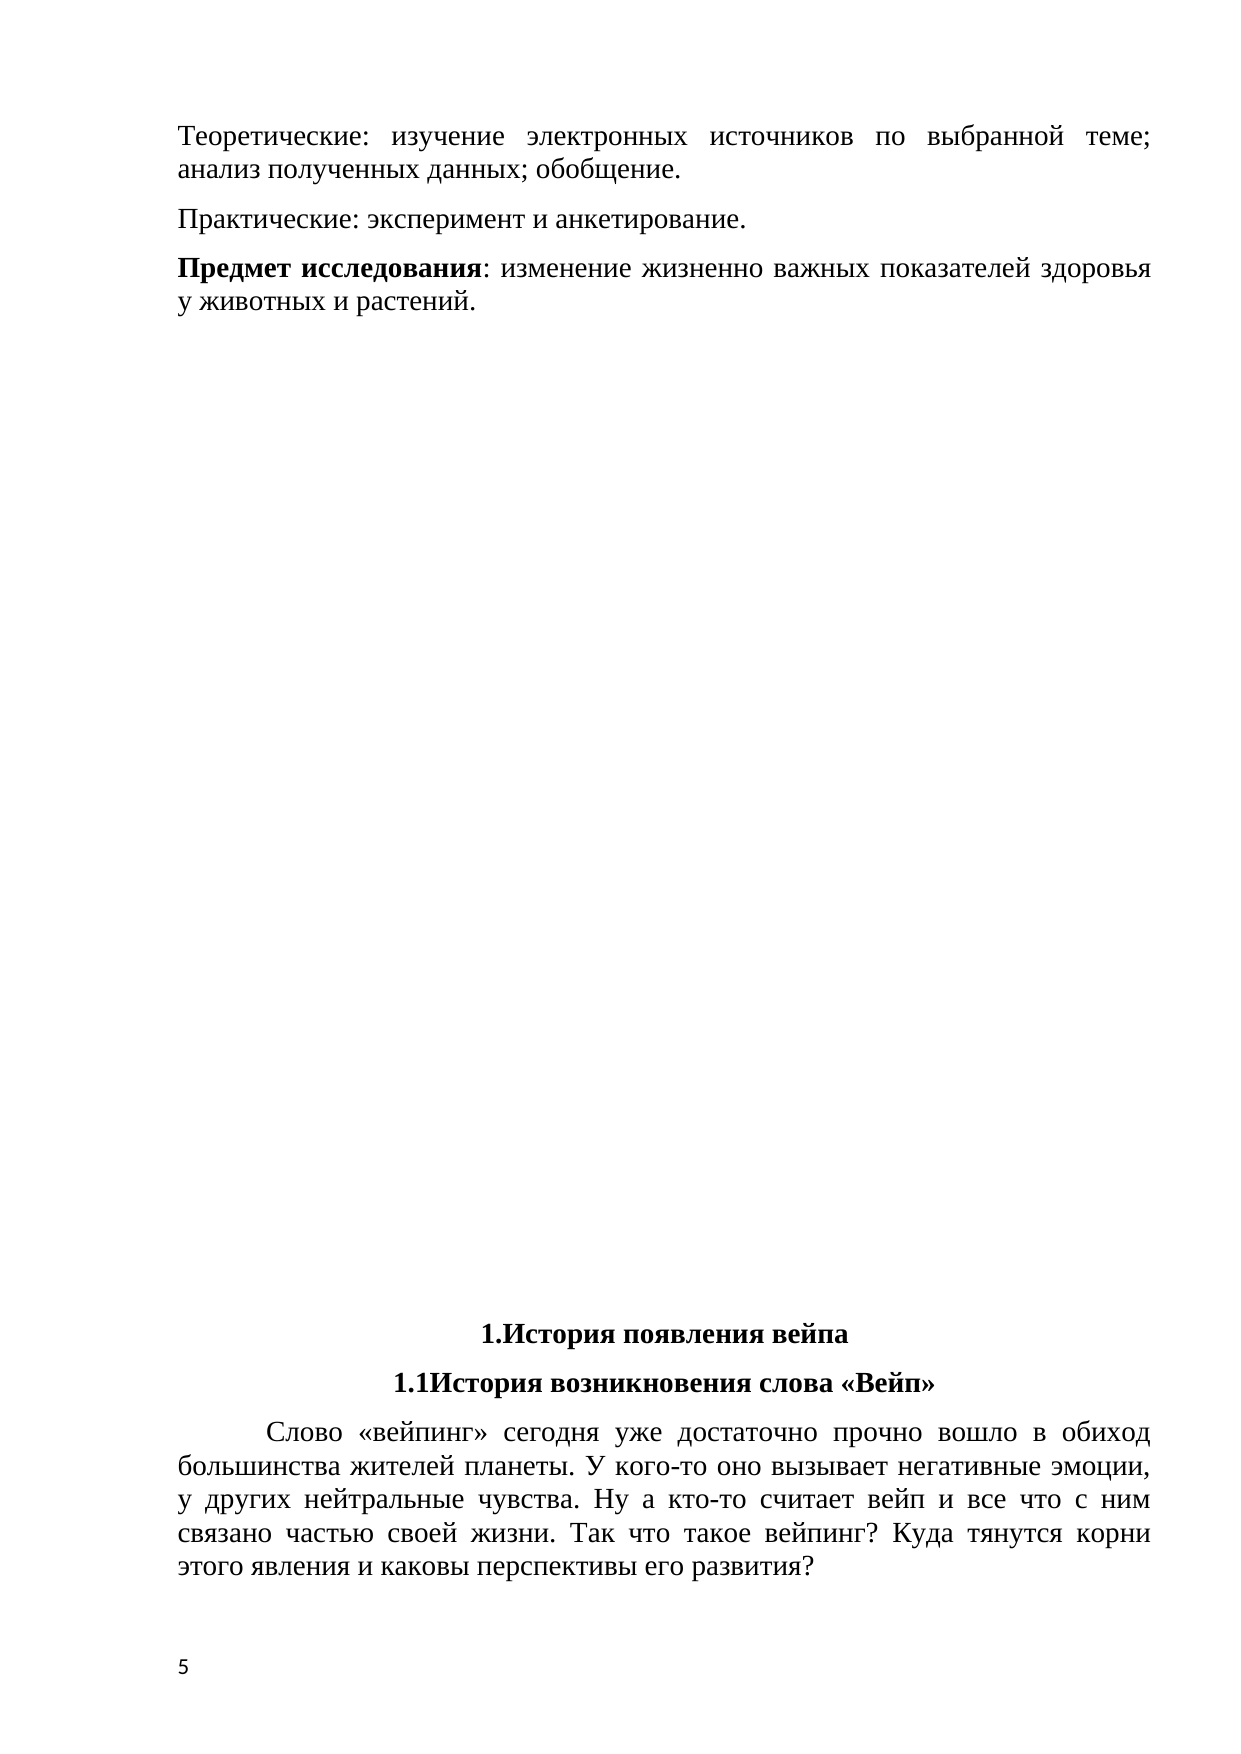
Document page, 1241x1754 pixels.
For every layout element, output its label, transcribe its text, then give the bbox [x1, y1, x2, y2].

text Теоретические: изучение электронных источников по выбранной теме; анализ полученных данных; обобщение. [177, 118, 1152, 185]
text Слово «вейпинг» сегодня уже достаточно прочно вошло в обиход большинства жителей планеты. У кого-то оно вызывает негативные эмоции, у других нейтральные чувства. Ну а кто-то считает вейп и все что с ним связано частью своей жизни. Так что такое вейпинг? Куда тянутся корни этого явления и каковы перспективы его развития? [177, 1414, 1152, 1582]
text 1.1История возникновения слова «Вейп» [177, 1365, 1152, 1399]
text Практические: эксперимент и анкетирование. [177, 201, 1152, 234]
text 1.История появления вейпа [177, 1316, 1152, 1349]
text Предмет исследования: изменение жизненно важных показателей здоровья у животных и растений. [177, 250, 1152, 317]
